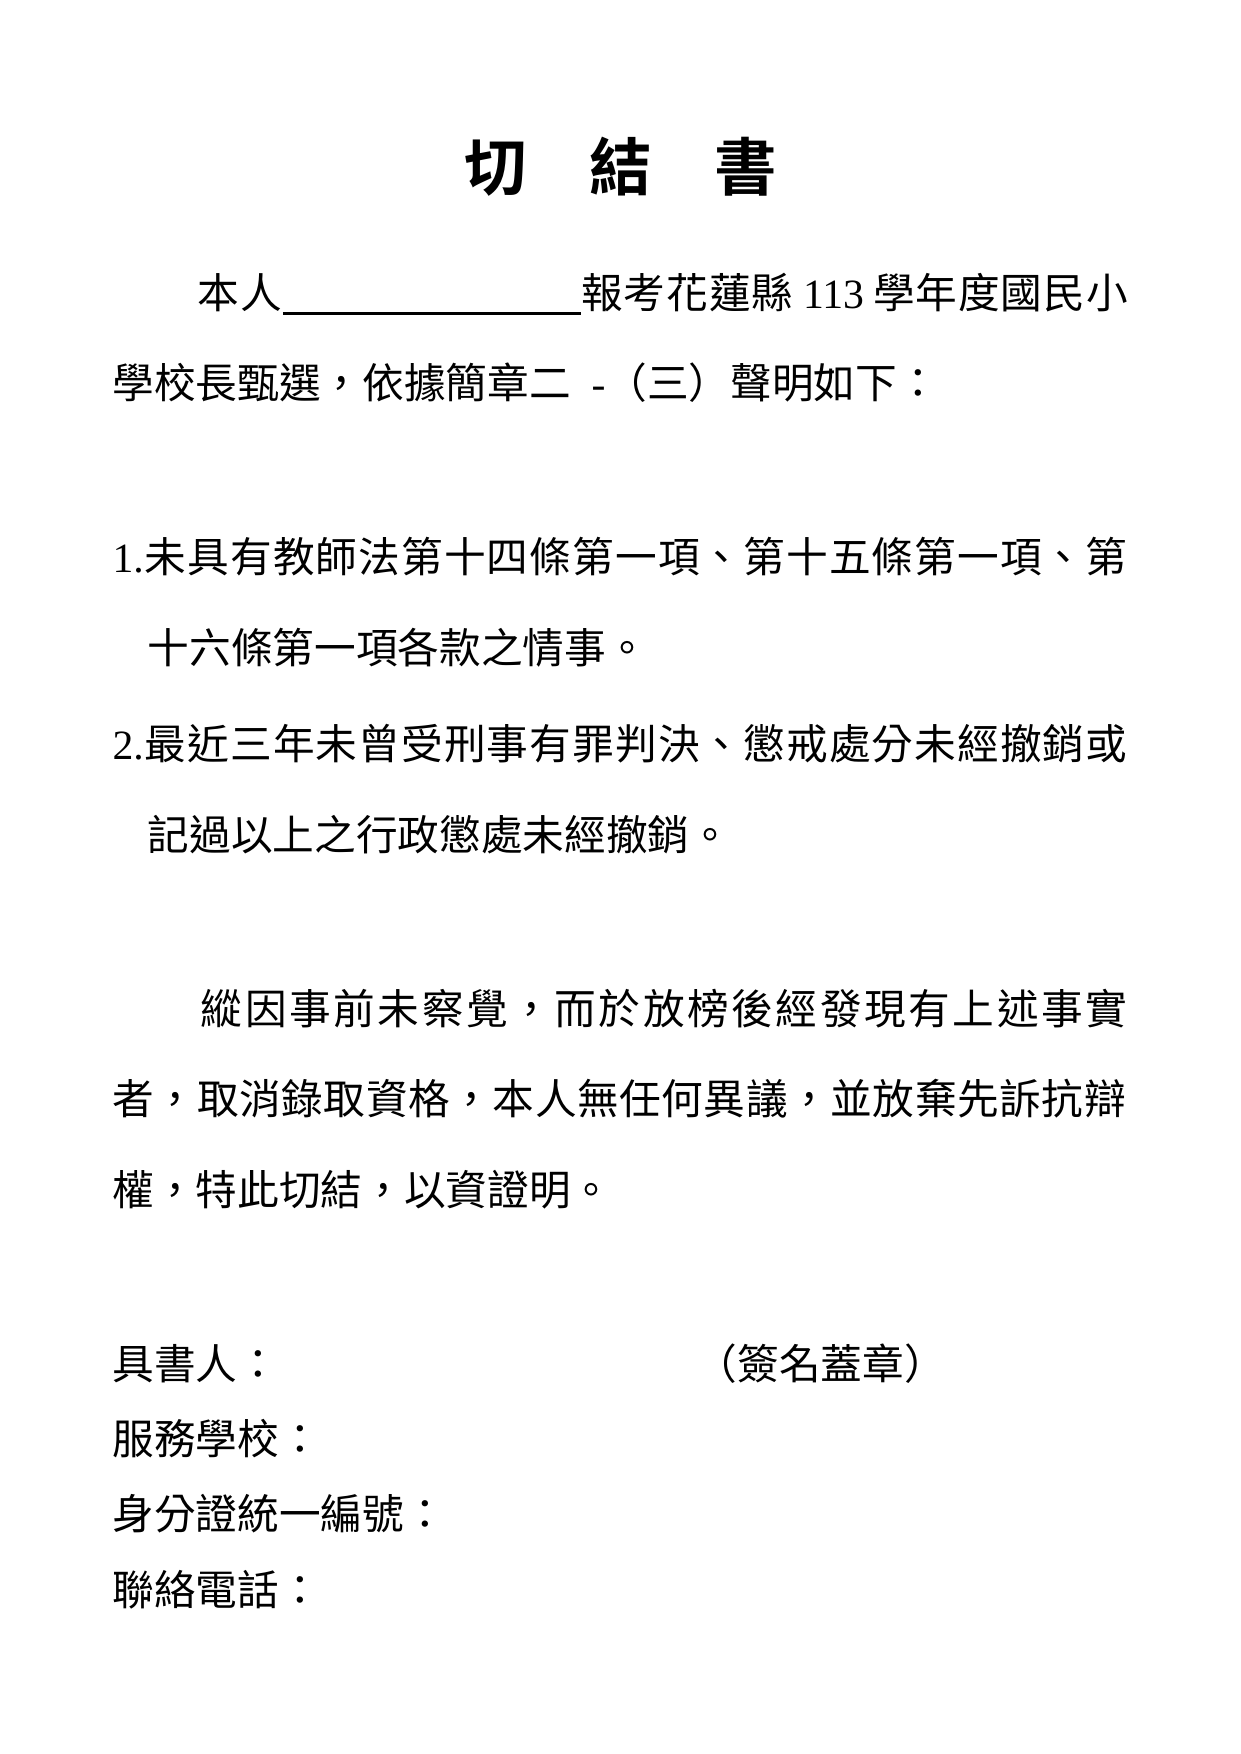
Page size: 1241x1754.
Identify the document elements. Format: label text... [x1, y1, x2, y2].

text 身分證統一編號： [112, 1481, 1128, 1542]
text 本人 報考花蓮縣113學年度國民小學校長甄選，依據簡章二 -（三）聲明如下： [112, 260, 1128, 411]
text 切 結 書 [112, 118, 1128, 209]
text 具書人： （簽名蓋章） [112, 1331, 1128, 1391]
text 服務學校： [112, 1406, 1128, 1466]
text 聯絡電話： [112, 1557, 1128, 1617]
text 縱因事前未察覺，而於放榜後經發現有上述事實者，取消錄取資格，本人無任何異議，並放棄先訴抗辯權，特此切結，以資證明。 [112, 976, 1128, 1217]
text 1.未具有教師法第十四條第一項、第十五條第一項、第十六條第一項各款之情事。 [112, 524, 1128, 675]
text 2.最近三年未曾受刑事有罪判決、懲戒處分未經撤銷或記過以上之行政懲處未經撤銷。 [112, 711, 1128, 862]
